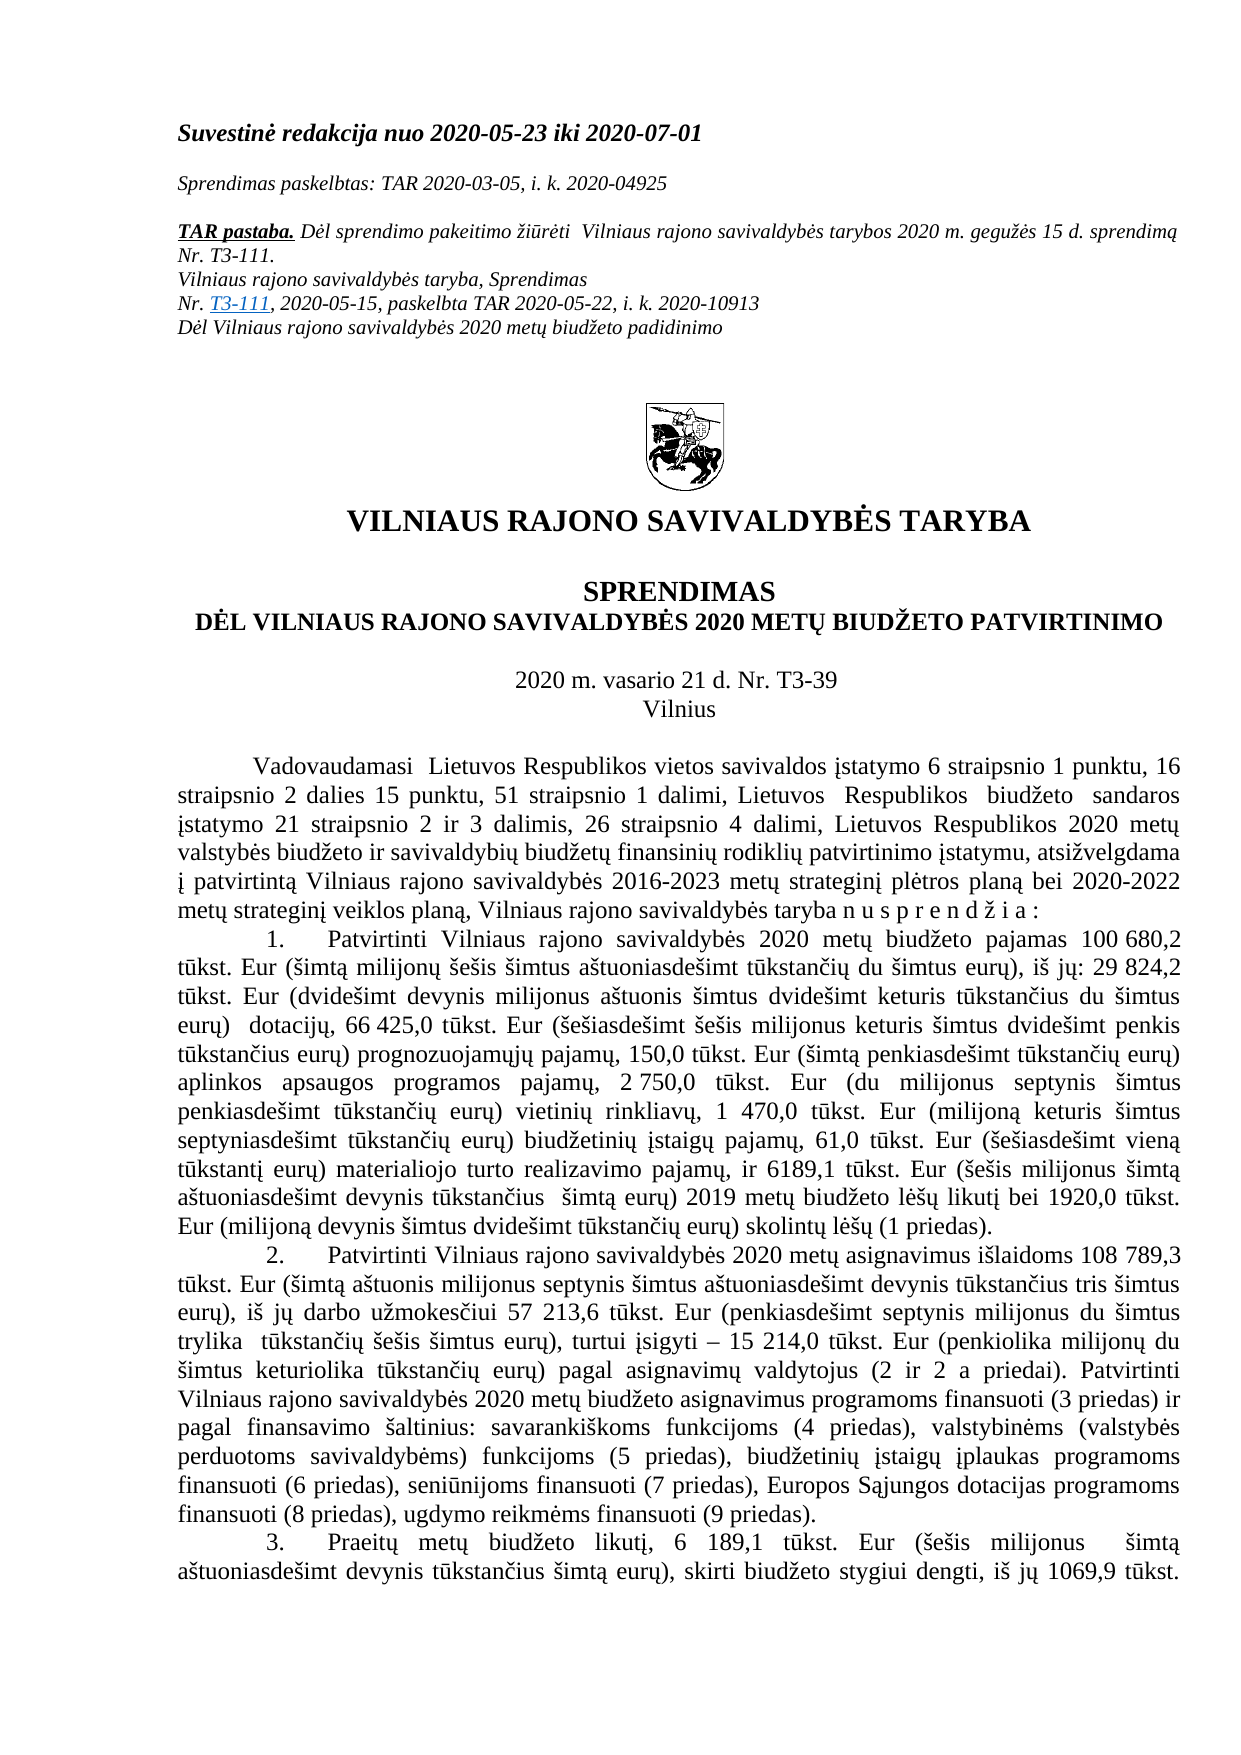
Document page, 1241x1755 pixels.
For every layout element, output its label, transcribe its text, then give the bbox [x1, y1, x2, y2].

text Suvestinė redakcija nuo 2020-05-23 iki 2020-07-01 [177, 118, 1181, 147]
text Nr. T3-111, 2020-05-15, paskelbta TAR 2020-05-22, i. k. 2020-10913 [177, 291, 1181, 315]
text 2020 m. vasario 21 d. Nr. T3-39 [177, 665, 1181, 694]
text VILNIAUS RAJONO SAVIVALDYBĖS TARYBA [192, 502, 1186, 538]
text Sprendimas paskelbtas: TAR 2020-03-05, i. k. 2020-04925 [177, 171, 1181, 195]
text Dėl Vilniaus rajono savivaldybės 2020 metų biudžeto padidinimo [177, 315, 1181, 339]
text Vadovaudamasi Lietuvos Respublikos vietos savivaldos įstatymo 6 straipsnio 1 punktu, 16 straipsnio 2 dalies 15 punktu, 51 straipsnio 1 dalimi, Lietuvos Respublikos biudžeto sandaros įstatymo 21 straipsnio 2 ir 3 dalimis, 26 straipsnio 4 dalimi, Lietuvos Respublikos 2020 metų valstybės biudžeto ir savivaldybių biudžetų finansinių rodiklių patvirtinimo įstatymu, atsižvelgdama į patvirtintą Vilniaus rajono savivaldybės 2016-2023 metų strateginį plėtros planą bei 2020-2022 metų strateginį veiklos planą, Vilniaus rajono savivaldybės taryba n u s p r e n d ž i a : [177, 751, 1181, 924]
text TAR pastaba. Dėl sprendimo pakeitimo žiūrėti Vilniaus rajono savivaldybės tarybos 2020 m. gegužės 15 d. sprendimą Nr. T3-111. [177, 219, 1181, 267]
text 1. Patvirtinti Vilniaus rajono savivaldybės 2020 metų biudžeto pajamas 100 680,2 tūkst. Eur (šimtą milijonų šešis šimtus aštuoniasdešimt tūkstančių du šimtus eurų), iš jų: 29 824,2 tūkst. Eur (dvidešimt devynis milijonus aštuonis šimtus dvidešimt keturis tūkstančius du šimtus eurų) dotacijų, 66 425,0 tūkst. Eur (šešiasdešimt šešis milijonus keturis šimtus dvidešimt penkis tūkstančius eurų) prognozuojamųjų pajamų, 150,0 tūkst. Eur (šimtą penkiasdešimt tūkstančių eurų) aplinkos apsaugos programos pajamų, 2 750,0 tūkst. Eur (du milijonus septynis šimtus penkiasdešimt tūkstančių eurų) vietinių rinkliavų, 1 470,0 tūkst. Eur (milijoną keturis šimtus septyniasdešimt tūkstančių eurų) biudžetinių įstaigų pajamų, 61,0 tūkst. Eur (šešiasdešimt vieną tūkstantį eurų) materialiojo turto realizavimo pajamų, ir 6189,1 tūkst. Eur (šešis milijonus šimtą aštuoniasdešimt devynis tūkstančius šimtą eurų) 2019 metų biudžeto lėšų likutį bei 1920,0 tūkst. Eur (milijoną devynis šimtus dvidešimt tūkstančių eurų) skolintų lėšų (1 priedas). [177, 924, 1181, 1240]
text 3. Praeitų metų biudžeto likutį, 6 189,1 tūkst. Eur (šešis milijonus šimtą aštuoniasdešimt devynis tūkstančius šimtą eurų), skirti biudžeto stygiui dengti, iš jų 1069,9 tūkst. [177, 1527, 1181, 1585]
text DĖL VILNIAUS RAJONO SAVIVALDYBĖS 2020 METŲ BIUDŽETO PATVIRTINIMO [177, 607, 1181, 636]
text 2. Patvirtinti Vilniaus rajono savivaldybės 2020 metų asignavimus išlaidoms 108 789,3 tūkst. Eur (šimtą aštuonis milijonus septynis šimtus aštuoniasdešimt devynis tūkstančius tris šimtus eurų), iš jų darbo užmokesčiui 57 213,6 tūkst. Eur (penkiasdešimt septynis milijonus du šimtus trylika tūkstančių šešis šimtus eurų), turtui įsigyti – 15 214,0 tūkst. Eur (penkiolika milijonų du šimtus keturiolika tūkstančių eurų) pagal asignavimų valdytojus (2 ir 2 a priedai). Patvirtinti Vilniaus rajono savivaldybės 2020 metų biudžeto asignavimus programoms finansuoti (3 priedas) ir pagal finansavimo šaltinius: savarankiškoms funkcijoms (4 priedas), valstybinėms (valstybės perduotoms savivaldybėms) funkcijoms (5 priedas), biudžetinių įstaigų įplaukas programoms finansuoti (6 priedas), seniūnijoms finansuoti (7 priedas), Europos Sąjungos dotacijas programoms finansuoti (8 priedas), ugdymo reikmėms finansuoti (9 priedas). [177, 1240, 1181, 1527]
text Vilniaus rajono savivaldybės taryba, Sprendimas [177, 267, 1181, 291]
text SPRENDIMAS [177, 574, 1181, 607]
text Vilnius [177, 694, 1181, 722]
